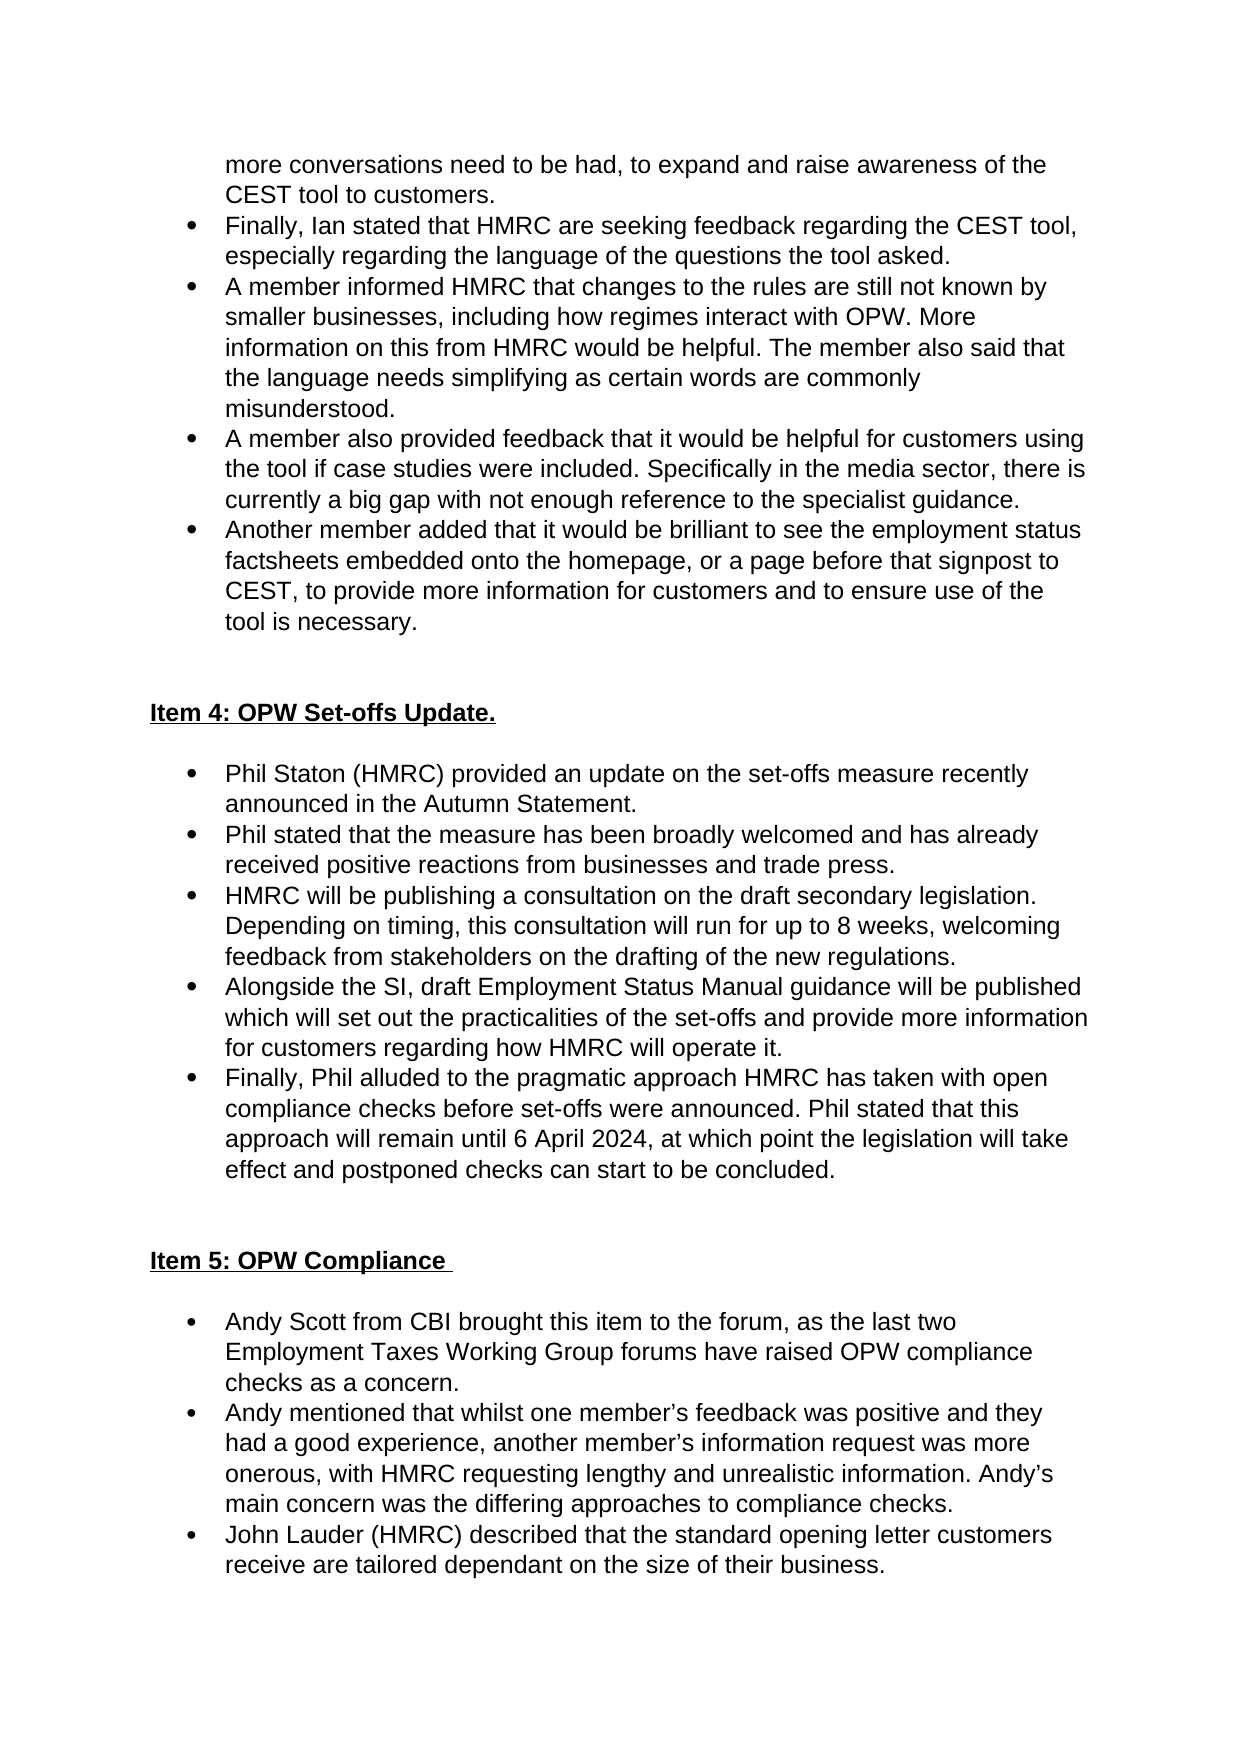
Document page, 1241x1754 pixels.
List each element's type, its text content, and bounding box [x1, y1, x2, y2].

text Item 4: OPW Set-offs Update. [150, 698, 1090, 727]
list Phil Staton (HMRC) provided an update on the set-offs measure recently announced in the Autumn Statement. [187, 759, 1090, 818]
list John Lauder (HMRC) described that the standard opening letter customers receive are tailored dependant on the size of their business. [187, 1520, 1090, 1579]
list Andy mentioned that whilst one member’s feedback was positive and they had a good experience, another member’s information request was more onerous, with HMRC requesting lengthy and unrealistic information. Andy’s main concern was the differing approaches to compliance checks. [187, 1398, 1090, 1518]
list Phil stated that the measure has been broadly welcomed and has already received positive reactions from businesses and trade press. [187, 820, 1090, 879]
list Andy Scott from CBI brought this item to the forum, as the last two Employment Taxes Working Group forums have raised OPW compliance checks as a concern. [187, 1307, 1090, 1396]
list A member informed HMRC that changes to the rules are still not known by smaller businesses, including how regimes interact with OPW. More information on this from HMRC would be helpful. The member also said that the language needs simplifying as certain words are commonly misunderstood. [187, 272, 1090, 422]
list Finally, Ian stated that HMRC are seeking feedback regarding the CEST tool, especially regarding the language of the questions the tool asked. [187, 211, 1090, 270]
text Item 5: OPW Compliance [150, 1246, 1090, 1275]
list Finally, Phil alluded to the pragmatic approach HMRC has taken with open compliance checks before set-offs were announced. Phil stated that this approach will remain until 6 April 2024, at which point the legislation will take effect and postponed checks can start to be concluded. [187, 1063, 1090, 1183]
list HMRC will be publishing a consultation on the draft secondary legislation. Depending on timing, this consultation will run for up to 8 weeks, welcoming feedback from stakeholders on the drafting of the new regulations. [187, 881, 1090, 970]
list A member also provided feedback that it would be helpful for customers using the tool if case studies were included. Specifically in the media sector, there is currently a big gap with not enough reference to the specialist guidance. [187, 424, 1090, 514]
list Alongside the SI, draft Employment Status Manual guidance will be published which will set out the practicalities of the set-offs and provide more information for customers regarding how HMRC will operate it. [187, 972, 1090, 1062]
list more conversations need to be had, to expand and raise awareness of the CEST tool to customers. [187, 150, 1090, 209]
list Another member added that it would be brilliant to see the employment status factsheets embedded onto the homepage, or a page before that signpost to CEST, to provide more information for customers and to ensure use of the tool is necessary. [187, 515, 1090, 635]
